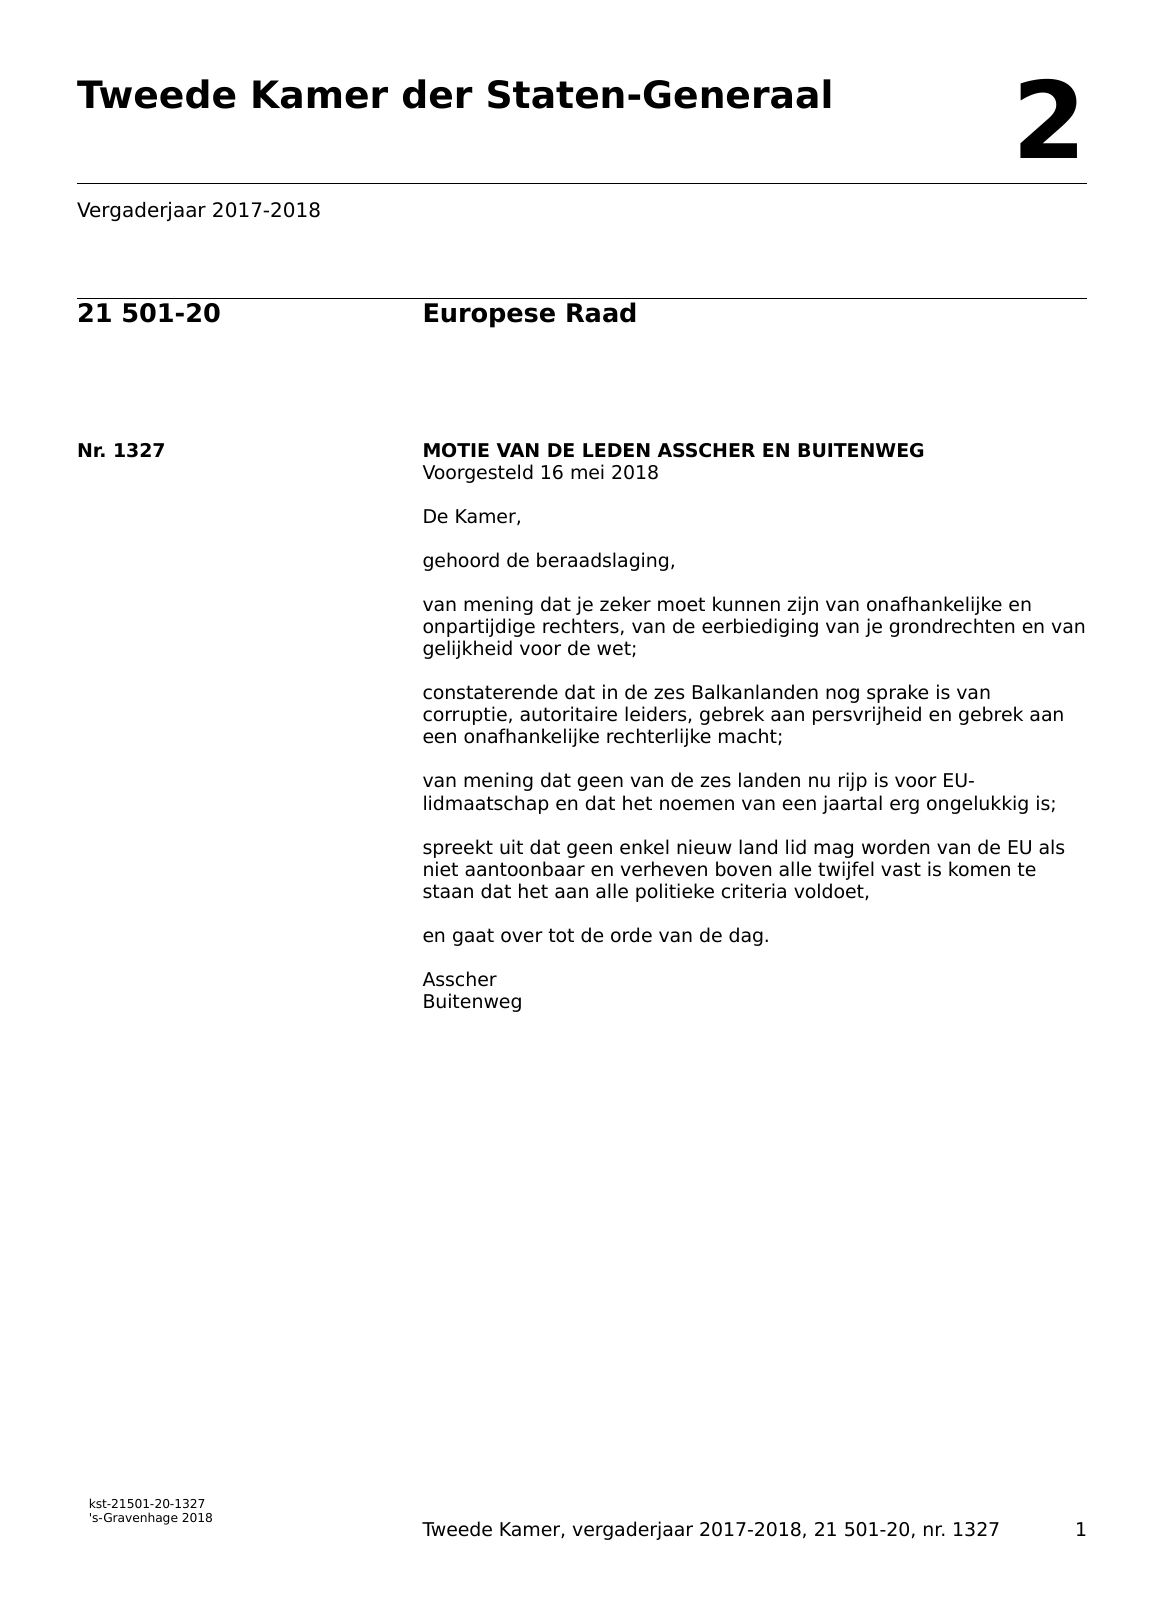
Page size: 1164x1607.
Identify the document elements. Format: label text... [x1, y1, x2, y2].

text Buitenweg [422, 991, 1087, 1013]
text kst-21501-20-1327 [88, 1497, 323, 1511]
text en gaat over tot de orde van de dag. [422, 925, 1087, 947]
text van mening dat je zeker moet kunnen zijn van onafhankelijke en onpartijdige rechters, van de eerbiediging van je grondrechten en van gelijkheid voor de wet; [422, 594, 1087, 660]
subtitle Nr. 1327 MOTIE VAN DE LEDEN ASSCHER EN BUITENWEG [77, 440, 1087, 462]
text Voorgesteld 16 mei 2018 [422, 462, 1087, 484]
text 's-Gravenhage 2018 [88, 1511, 323, 1525]
text van mening dat geen van de zes landen nu rijp is voor EU-lidmaatschap en dat het noemen van een jaartal erg ongelukkig is; [422, 770, 1087, 814]
table_cell Vergaderjaar 2017-2018 [77, 184, 1087, 298]
subtitle 21 501-20 Europese Raad [77, 299, 1087, 329]
text constaterende dat in de zes Balkanlanden nog sprake is van corruptie, autoritaire leiders, gebrek aan persvrijheid en gebrek aan een onafhankelijke rechterlijke macht; [422, 682, 1087, 748]
text Asscher [422, 969, 1087, 991]
table_header 2 [886, 59, 1087, 183]
text spreekt uit dat geen enkel nieuw land lid mag worden van de EU als niet aantoonbaar en verheven boven alle twijfel vast is komen te staan dat het aan alle politieke criteria voldoet, [422, 837, 1087, 902]
text De Kamer, [422, 506, 1087, 528]
table_header Tweede Kamer der Staten-Generaal [77, 59, 886, 183]
text gehoord de beraadslaging, [422, 550, 1087, 572]
